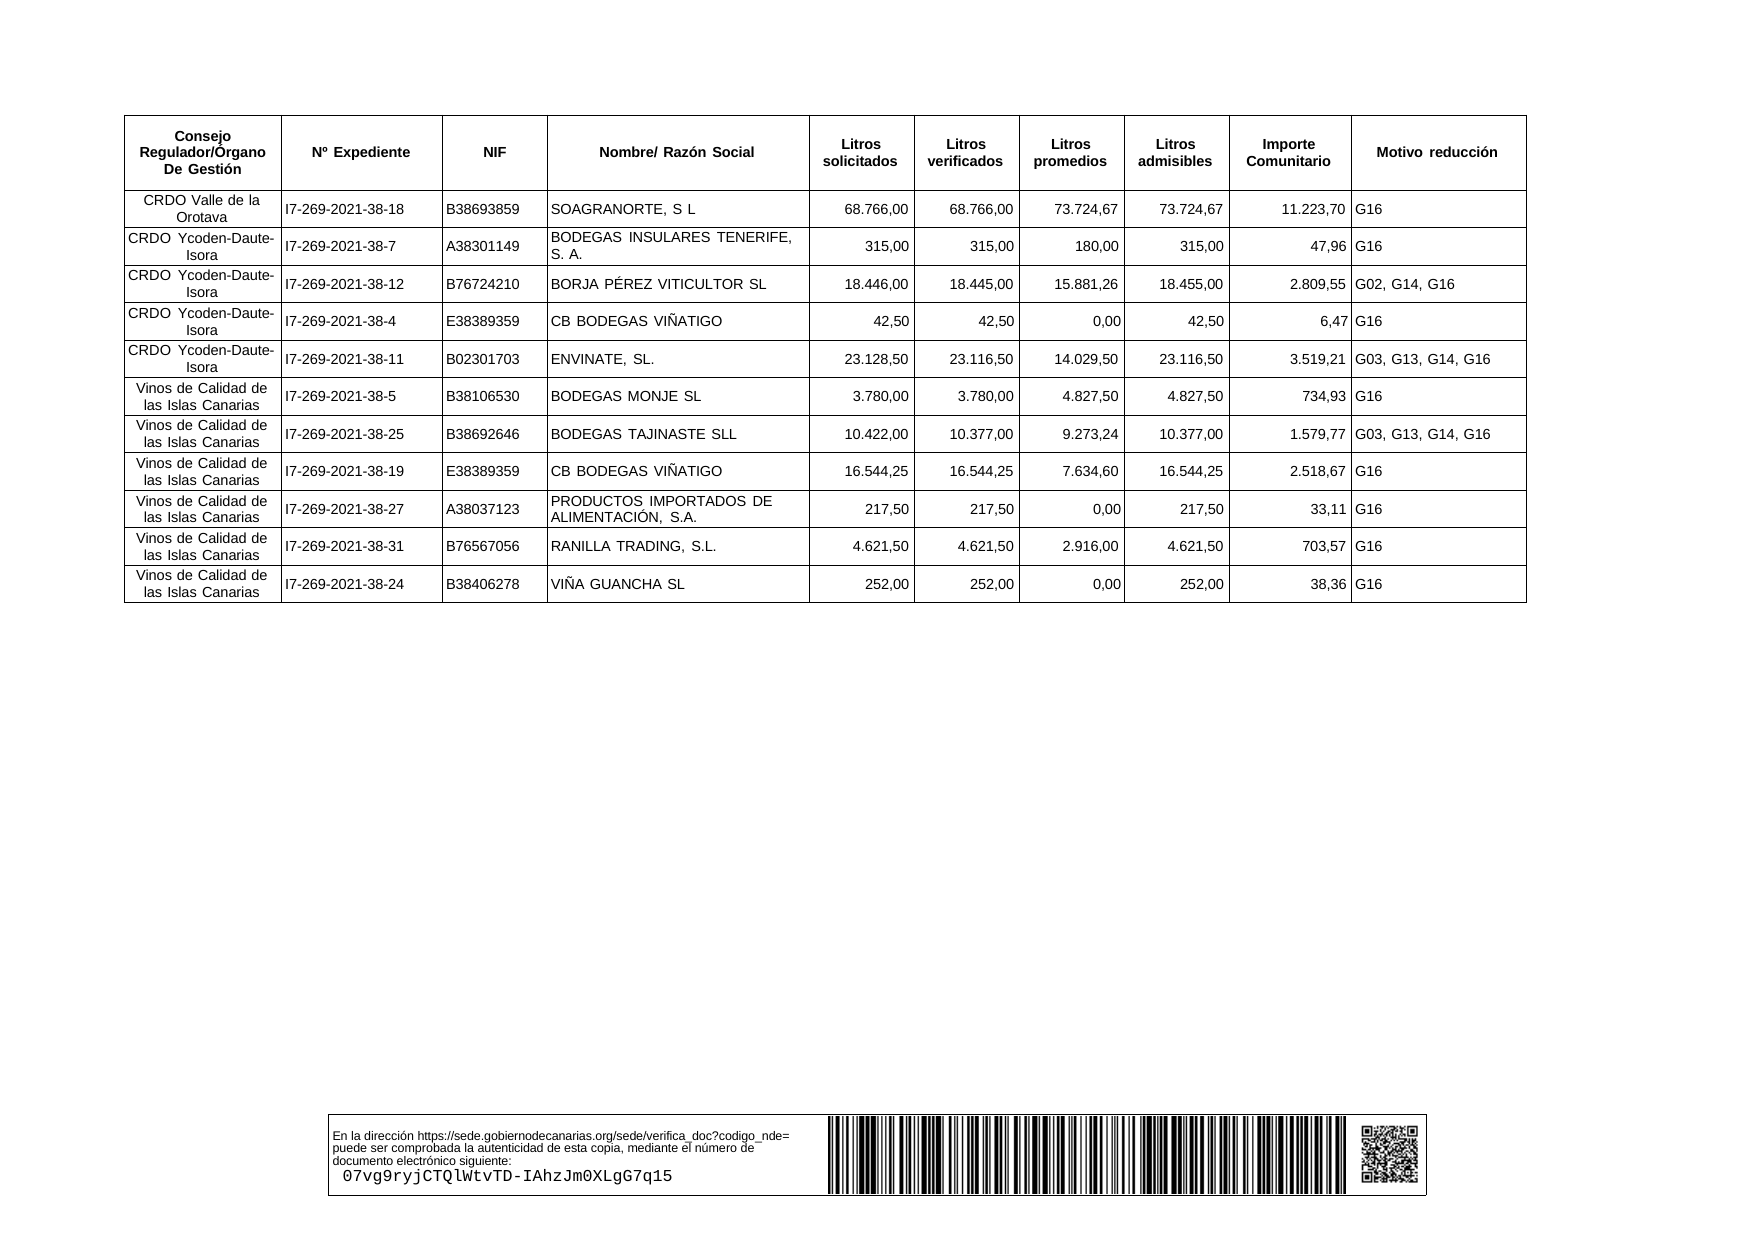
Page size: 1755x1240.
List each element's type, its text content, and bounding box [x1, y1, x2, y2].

table_header Litros verificados [915, 116, 1019, 190]
table_cell 42,50 [1125, 303, 1229, 340]
table_cell 252,00 [810, 566, 914, 602]
table_cell SOAGRANORTE, S L [548, 191, 809, 227]
table_cell G03, G13, G14, G16 [1352, 341, 1526, 377]
table_cell 23.116,50 [1125, 341, 1229, 377]
table_cell CRDO Ycoden-Daute- Isora [125, 341, 281, 377]
table_cell G16 [1352, 453, 1526, 490]
table_cell BODEGAS TAJINASTE SLL [548, 416, 809, 452]
table_cell Vinos de Calidad de las Islas Canarias [125, 566, 281, 602]
table_cell G02, G14, G16 [1352, 266, 1526, 302]
table_cell CRDO Ycoden-Daute- Isora [125, 303, 281, 340]
table_cell I7-269-2021-38-25 [282, 416, 442, 452]
table_cell 6,47 [1230, 303, 1351, 340]
table_cell I7-269-2021-38-4 [282, 303, 442, 340]
table_cell 4.621,50 [915, 528, 1019, 565]
table_cell 180,00 [1020, 228, 1124, 265]
table_cell PRODUCTOS IMPORTADOS DE ALIMENTACIÓN, S.A. [548, 491, 809, 527]
table_cell 38,36 [1230, 566, 1351, 602]
table_cell E38389359 [443, 303, 547, 340]
table_cell BORJA PÉREZ VITICULTOR SL [548, 266, 809, 302]
table_cell 23.128,50 [810, 341, 914, 377]
table_cell CRDO Ycoden-Daute- Isora [125, 228, 281, 265]
table_cell I7-269-2021-38-11 [282, 341, 442, 377]
table_cell BODEGAS MONJE SL [548, 378, 809, 415]
table_cell G16 [1352, 528, 1526, 565]
table_cell G16 [1352, 228, 1526, 265]
table_cell 2.809,55 [1230, 266, 1351, 302]
table_cell 15.881,26 [1020, 266, 1124, 302]
table_cell 217,50 [810, 491, 914, 527]
table_cell 217,50 [1125, 491, 1229, 527]
table_cell I7-269-2021-38-24 [282, 566, 442, 602]
table_cell B38106530 [443, 378, 547, 415]
table_cell 18.445,00 [915, 266, 1019, 302]
table_cell A38301149 [443, 228, 547, 265]
table_cell Vinos de Calidad de las Islas Canarias [125, 378, 281, 415]
table_header NIF [443, 116, 547, 190]
table_cell Vinos de Calidad de las Islas Canarias [125, 453, 281, 490]
table_cell 315,00 [1125, 228, 1229, 265]
table_cell 4.827,50 [1020, 378, 1124, 415]
table_cell RANILLA TRADING, S.L. [548, 528, 809, 565]
table_cell 2.518,67 [1230, 453, 1351, 490]
table_header Litros promedios [1020, 116, 1124, 190]
table_cell 3.780,00 [915, 378, 1019, 415]
table_cell 68.766,00 [810, 191, 914, 227]
table_cell I7-269-2021-38-5 [282, 378, 442, 415]
table_cell CB BODEGAS VIÑATIGO [548, 453, 809, 490]
table_cell Vinos de Calidad de las Islas Canarias [125, 528, 281, 565]
table_cell 73.724,67 [1020, 191, 1124, 227]
table_cell B38406278 [443, 566, 547, 602]
table_cell I7-269-2021-38-18 [282, 191, 442, 227]
table_cell B76724210 [443, 266, 547, 302]
table_header Importe Comunitario [1230, 116, 1351, 190]
table_cell A38037123 [443, 491, 547, 527]
table_cell 10.377,00 [915, 416, 1019, 452]
table_cell BODEGAS INSULARES TENERIFE, S. A. [548, 228, 809, 265]
table_cell 0,00 [1020, 303, 1124, 340]
table_cell 734,93 [1230, 378, 1351, 415]
table_header Motivo reducción [1352, 116, 1526, 190]
table_cell 2.916,00 [1020, 528, 1124, 565]
table_cell 42,50 [915, 303, 1019, 340]
table_cell 703,57 [1230, 528, 1351, 565]
table_cell CB BODEGAS VIÑATIGO [548, 303, 809, 340]
table_cell 3.780,00 [810, 378, 914, 415]
table_cell 3.519,21 [1230, 341, 1351, 377]
table_cell I7-269-2021-38-27 [282, 491, 442, 527]
table_cell G16 [1352, 303, 1526, 340]
table_cell 7.634,60 [1020, 453, 1124, 490]
table_cell 315,00 [915, 228, 1019, 265]
table_cell 42,50 [810, 303, 914, 340]
table_cell 217,50 [915, 491, 1019, 527]
table_cell 18.446,00 [810, 266, 914, 302]
table_cell CRDO Valle de la Orotava [125, 191, 281, 227]
table_cell 315,00 [810, 228, 914, 265]
table_cell G16 [1352, 378, 1526, 415]
table_cell 11.223,70 [1230, 191, 1351, 227]
table_cell E38389359 [443, 453, 547, 490]
table_cell Vinos de Calidad de las Islas Canarias [125, 491, 281, 527]
table_cell 47,96 [1230, 228, 1351, 265]
table_cell 4.827,50 [1125, 378, 1229, 415]
table_cell 10.422,00 [810, 416, 914, 452]
table_cell VIÑA GUANCHA SL [548, 566, 809, 602]
table_cell G03, G13, G14, G16 [1352, 416, 1526, 452]
table_header Consejo Regulador/Órgano De Gestión [125, 116, 281, 190]
table_cell 4.621,50 [1125, 528, 1229, 565]
table_cell 9.273,24 [1020, 416, 1124, 452]
table_cell 33,11 [1230, 491, 1351, 527]
table_cell 73.724,67 [1125, 191, 1229, 227]
table_cell G16 [1352, 491, 1526, 527]
table_cell I7-269-2021-38-12 [282, 266, 442, 302]
table_cell B02301703 [443, 341, 547, 377]
table_cell 0,00 [1020, 491, 1124, 527]
table_cell 68.766,00 [915, 191, 1019, 227]
table_cell ENVINATE, SL. [548, 341, 809, 377]
table_cell I7-269-2021-38-31 [282, 528, 442, 565]
table_cell 16.544,25 [915, 453, 1019, 490]
table_cell 252,00 [1125, 566, 1229, 602]
table_cell 0,00 [1020, 566, 1124, 602]
table_header Nº Expediente [282, 116, 442, 190]
table_header Nombre/ Razón Social [548, 116, 809, 190]
table_cell 10.377,00 [1125, 416, 1229, 452]
table_cell B76567056 [443, 528, 547, 565]
table_header Litros admisibles [1125, 116, 1229, 190]
table_header Litros solicitados [810, 116, 914, 190]
table_cell 16.544,25 [1125, 453, 1229, 490]
table_cell G16 [1352, 191, 1526, 227]
table_cell 1.579,77 [1230, 416, 1351, 452]
table_cell 14.029,50 [1020, 341, 1124, 377]
table_cell B38693859 [443, 191, 547, 227]
table_cell I7-269-2021-38-19 [282, 453, 442, 490]
table_cell 16.544,25 [810, 453, 914, 490]
table_cell I7-269-2021-38-7 [282, 228, 442, 265]
table_cell 18.455,00 [1125, 266, 1229, 302]
table_cell 252,00 [915, 566, 1019, 602]
table_cell Vinos de Calidad de las Islas Canarias [125, 416, 281, 452]
table_cell G16 [1352, 566, 1526, 602]
table_cell B38692646 [443, 416, 547, 452]
table_cell 23.116,50 [915, 341, 1019, 377]
table_cell 4.621,50 [810, 528, 914, 565]
table_cell CRDO Ycoden-Daute- Isora [125, 266, 281, 302]
